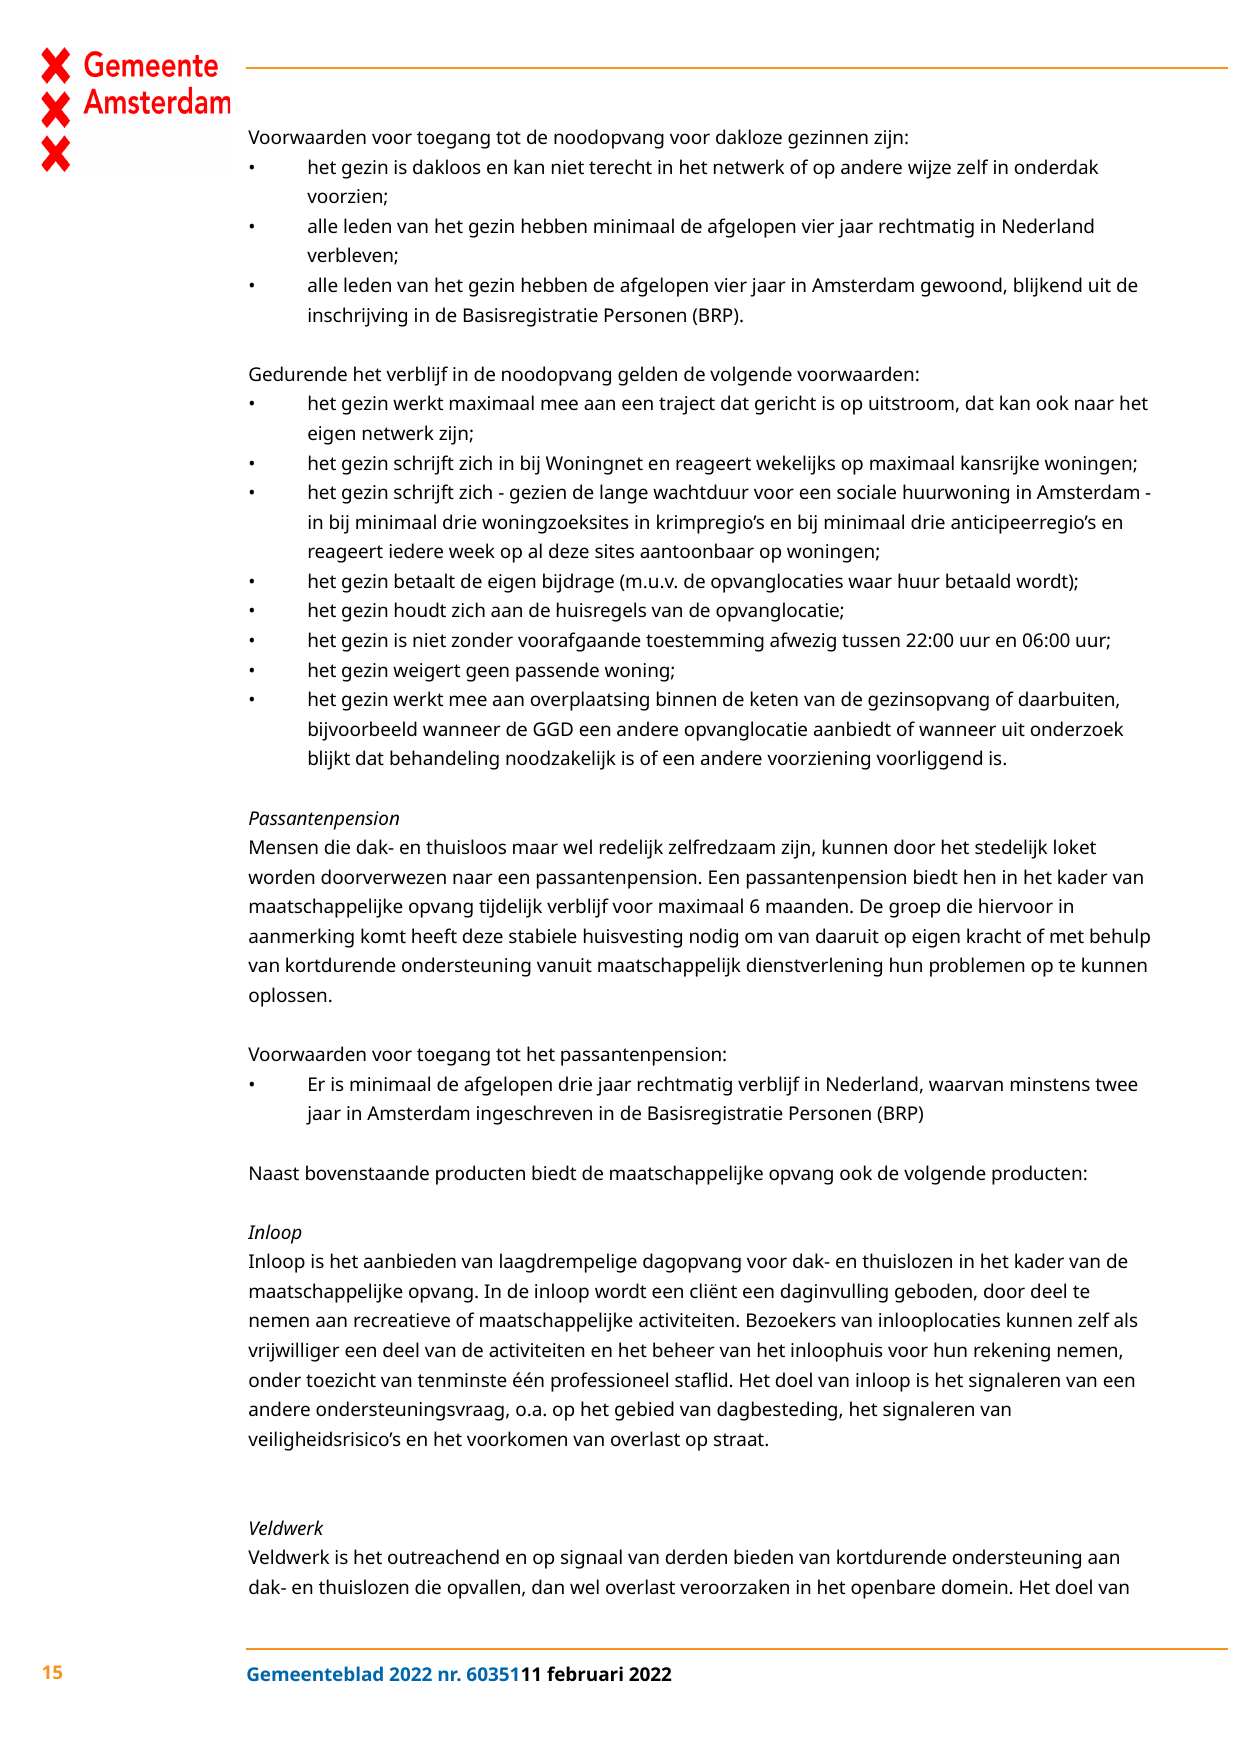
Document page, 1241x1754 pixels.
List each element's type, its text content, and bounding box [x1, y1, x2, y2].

list het gezin is dakloos en kan niet terecht in het netwerk of op andere wijze zelf in onderdak voorzien; [248, 154, 1152, 209]
text Voorwaarden voor toegang tot de noodopvang voor dakloze gezinnen zijn: [248, 124, 1152, 150]
list alle leden van het gezin hebben de afgelopen vier jaar in Amsterdam gewoond, blijkend uit de inschrijving in de Basisregistratie Personen (BRP). [248, 272, 1152, 328]
text Naast bovenstaande producten biedt de maatschappelijke opvang ook de volgende producten: [248, 1160, 1152, 1186]
list het gezin schrijft zich in bij Woningnet en reageert wekelijks op maximaal kansrijke woningen; [248, 450, 1152, 476]
text Veldwerk is het outreachend en op signaal van derden bieden van kortdurende ondersteuning aan dak- en thuislozen die opvallen, dan wel overlast veroorzaken in het openbare domein. Het doel van [248, 1544, 1152, 1600]
list Er is minimaal de afgelopen drie jaar rechtmatig verblijf in Nederland, waarvan minstens twee jaar in Amsterdam ingeschreven in de Basisregistratie Personen (BRP) [248, 1071, 1152, 1126]
list het gezin werkt mee aan overplaatsing binnen de keten van de gezinsopvang of daarbuiten, bijvoorbeeld wanneer de GGD een andere opvanglocatie aanbiedt of wanneer uit onderzoek blijkt dat behandeling noodzakelijk is of een andere voorziening voorliggend is. [248, 686, 1152, 771]
list het gezin houdt zich aan de huisregels van de opvanglocatie; [248, 598, 1152, 623]
list alle leden van het gezin hebben minimaal de afgelopen vier jaar rechtmatig in Nederland verbleven; [248, 213, 1152, 268]
text Passantenpension [248, 805, 1152, 831]
text Gedurende het verblijf in de noodopvang gelden de volgende voorwaarden: [248, 361, 1152, 387]
text Mensen die dak- en thuisloos maar wel redelijk zelfredzaam zijn, kunnen door het stedelijk loket worden doorverwezen naar een passantenpension. Een passantenpension biedt hen in het kader van maatschappelijke opvang tijdelijk verblijf voor maximaal 6 maanden. De groep die hiervoor in aanmerking komt heeft deze stabiele huisvesting nodig om van daaruit op eigen kracht of met behulp van kortdurende ondersteuning vanuit maatschappelijk dienstverlening hun problemen op te kunnen oplossen. [248, 834, 1152, 1008]
list het gezin betaalt de eigen bijdrage (m.u.v. de opvanglocaties waar huur betaald wordt); [248, 568, 1152, 594]
picture [41, 47, 231, 172]
list het gezin werkt maximaal mee aan een traject dat gericht is op uitstroom, dat kan ook naar het eigen netwerk zijn; [248, 391, 1152, 446]
list het gezin schrijft zich - gezien de lange wachtduur voor een sociale huurwoning in Amsterdam - in bij minimaal drie woningzoeksites in krimpregio’s en bij minimaal drie anticipeerregio’s en reageert iedere week op al deze sites aantoonbaar op woningen; [248, 479, 1152, 564]
text Voorwaarden voor toegang tot het passantenpension: [248, 1041, 1152, 1067]
text Inloop is het aanbieden van laagdrempelige dagopvang voor dak- en thuislozen in het kader van de maatschappelijke opvang. In de inloop wordt een cliënt een daginvulling geboden, door deel te nemen aan recreatieve of maatschappelijke activiteiten. Bezoekers van inlooplocaties kunnen zelf als vrijwilliger een deel van de activiteiten en het beheer van het inloophuis voor hun rekening nemen, onder toezicht van tenminste één professioneel staflid. Het doel van inloop is het signaleren van een andere ondersteuningsvraag, o.a. op het gebied van dagbesteding, het signaleren van veiligheidsrisico’s en het voorkomen van overlast op straat. [248, 1248, 1152, 1452]
text Inloop [248, 1219, 1152, 1245]
list het gezin is niet zonder voorafgaande toestemming afwezig tussen 22:00 uur en 06:00 uur; [248, 627, 1152, 653]
list het gezin weigert geen passende woning; [248, 657, 1152, 683]
text Veldwerk [248, 1515, 1152, 1541]
